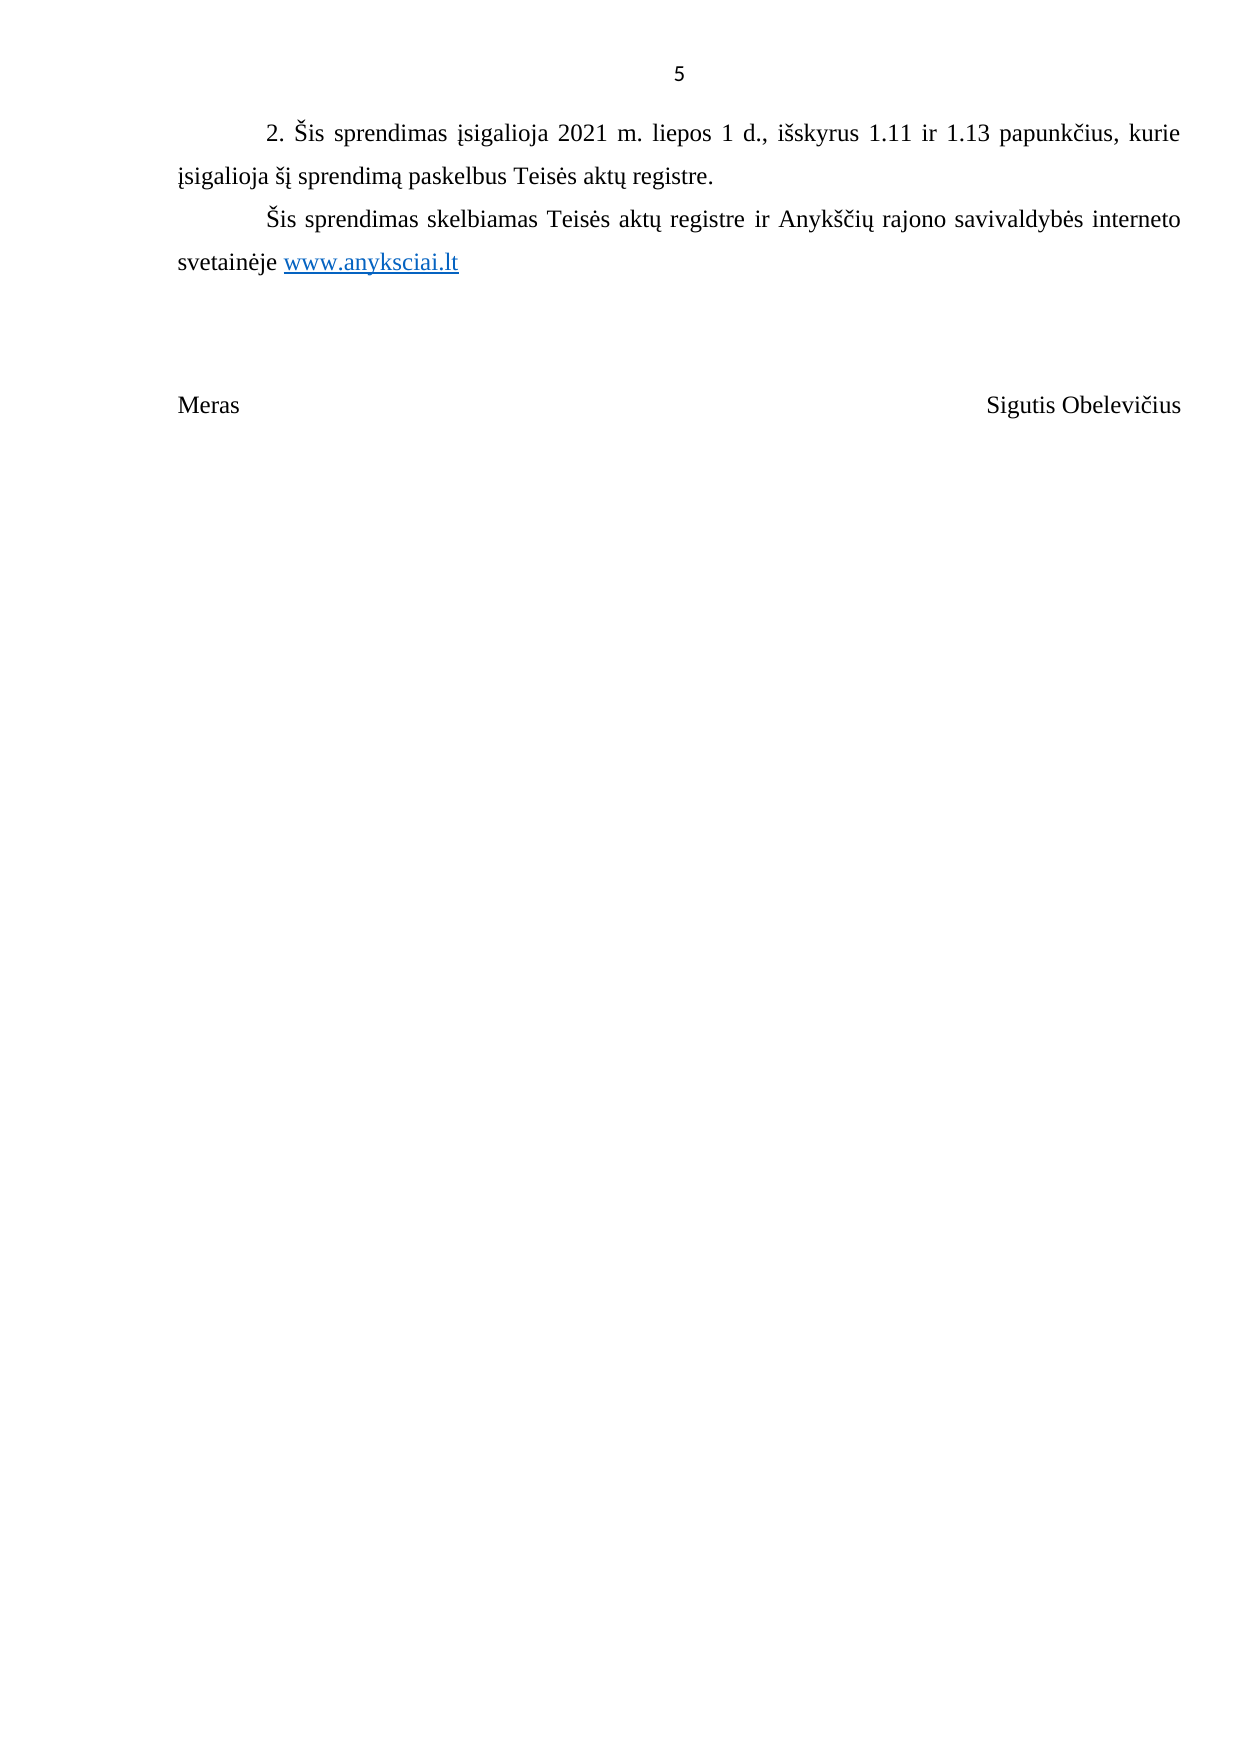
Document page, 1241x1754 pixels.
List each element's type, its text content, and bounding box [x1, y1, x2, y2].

text Meras Sigutis Obelevičius [177, 390, 1181, 418]
text Šis sprendimas skelbiamas Teisės aktų registre ir Anykščių rajono savivaldybės interneto svetainėje www.anyksciai.lt [177, 204, 1181, 276]
text 2. Šis sprendimas įsigalioja 2021 m. liepos 1 d., išskyrus 1.11 ir 1.13 papunkčius, kurie įsigalioja šį sprendimą paskelbus Teisės aktų registre. [177, 118, 1181, 190]
